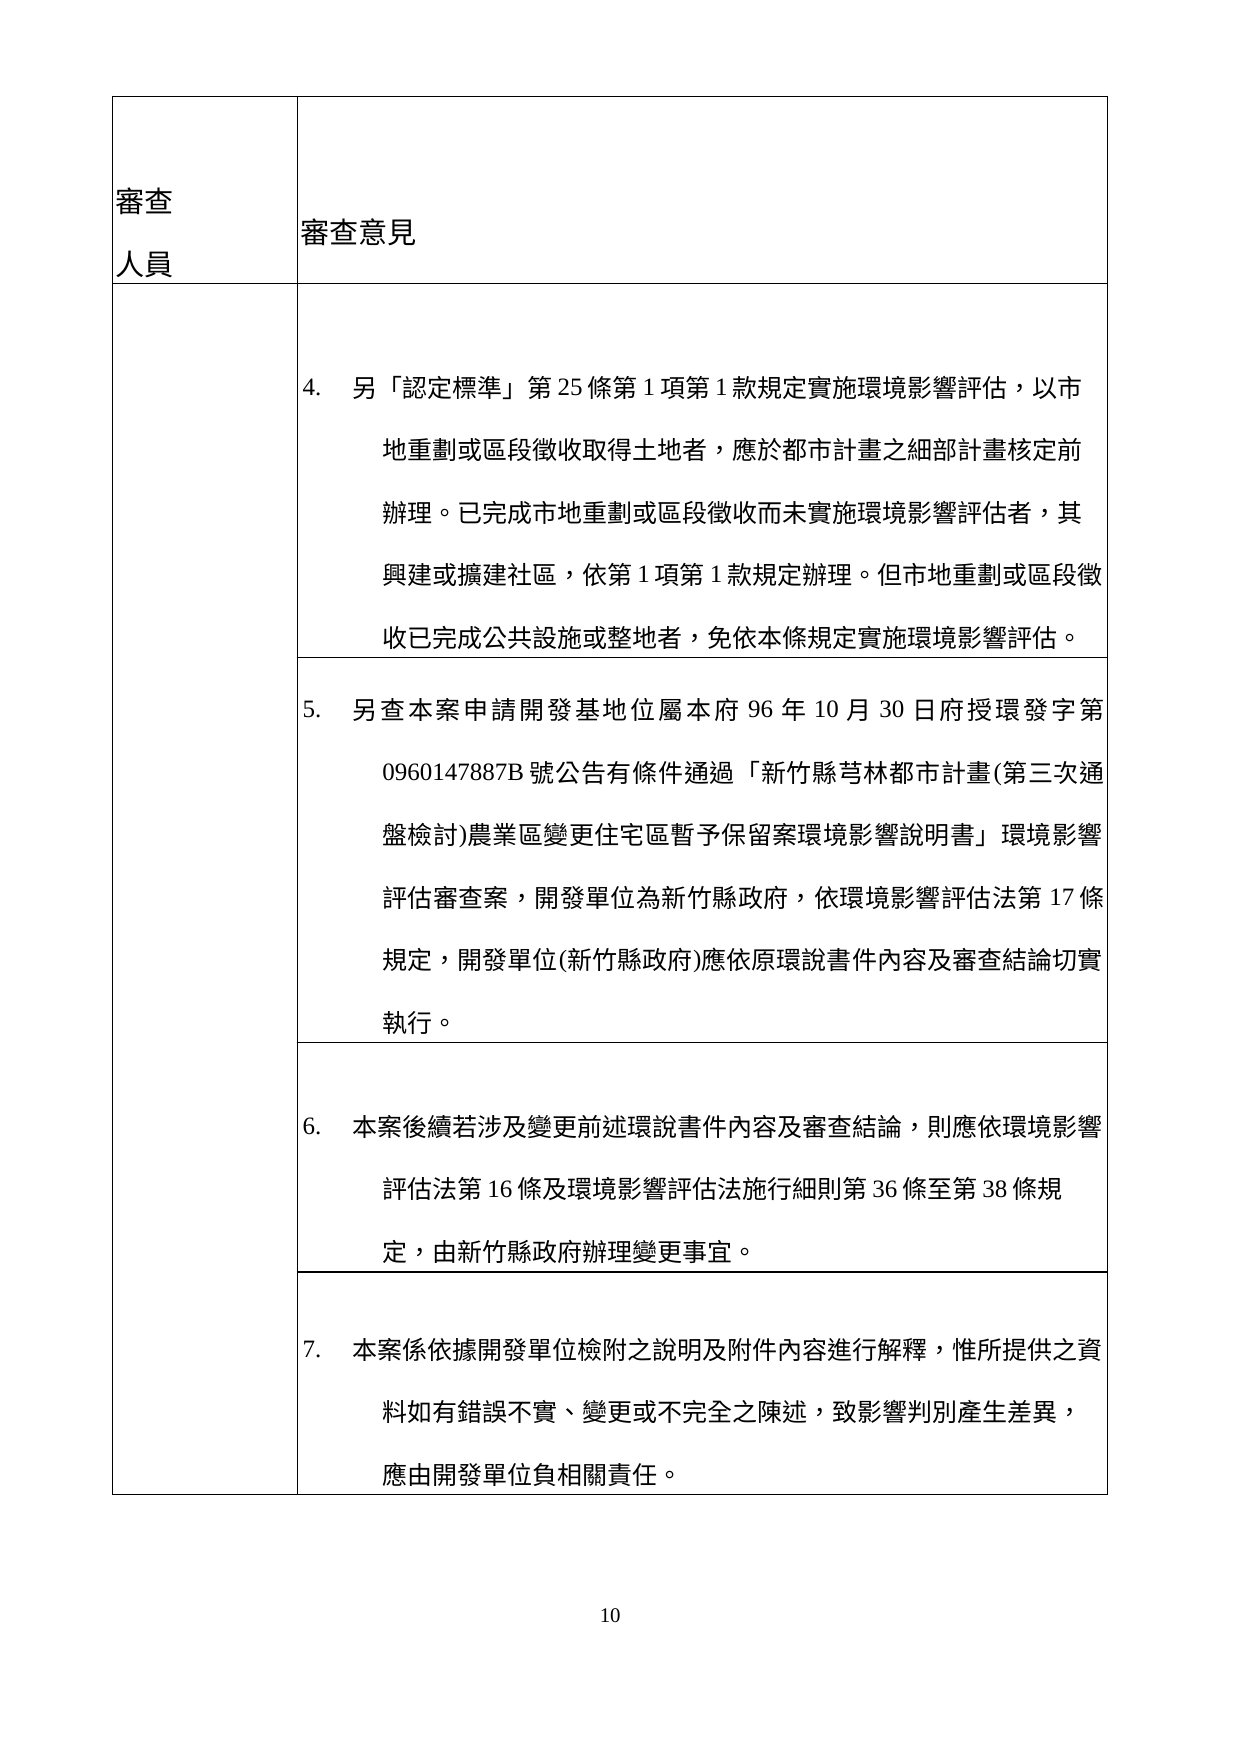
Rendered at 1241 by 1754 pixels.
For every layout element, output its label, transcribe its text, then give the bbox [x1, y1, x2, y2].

table_header 審查 人員 [113, 97, 297, 283]
table_cell 本案係依據開發單位檢附之說明及附件內容進行解釋，惟所提供之資料如有錯誤不實、變更或不完全之陳述，致影響判別產生差異，應由開發單位負相關責任。 [298, 1273, 1107, 1494]
table_cell [113, 284, 297, 1494]
table_header 審查意見 [298, 97, 1107, 283]
table_cell 另「認定標準」第25條第1項第1款規定實施環境影響評估，以市地重劃或區段徵收取得土地者，應於都市計畫之細部計畫核定前辦理。已完成市地重劃或區段徵收而未實施環境影響評估者，其興建或擴建社區，依第1項第1款規定辦理。但市地重劃或區段徵收已完成公共設施或整地者，免依本條規定實施環境影響評估。 [298, 284, 1107, 657]
table_cell 本案後續若涉及變更前述環說書件內容及審查結論，則應依環境影響評估法第16條及環境影響評估法施行細則第36條至第38條規定，由新竹縣政府辦理變更事宜。 [298, 1043, 1107, 1271]
table_cell 另查本案申請開發基地位屬本府96年10月30日府授環發字第0960147887B號公告有條件通過「新竹縣芎林都市計畫(第三次通盤檢討)農業區變更住宅區暫予保留案環境影響說明書」環境影響評估審查案，開發單位為新竹縣政府，依環境影響評估法第17條規定，開發單位(新竹縣政府)應依原環說書件內容及審查結論切實執行。 [298, 658, 1107, 1042]
